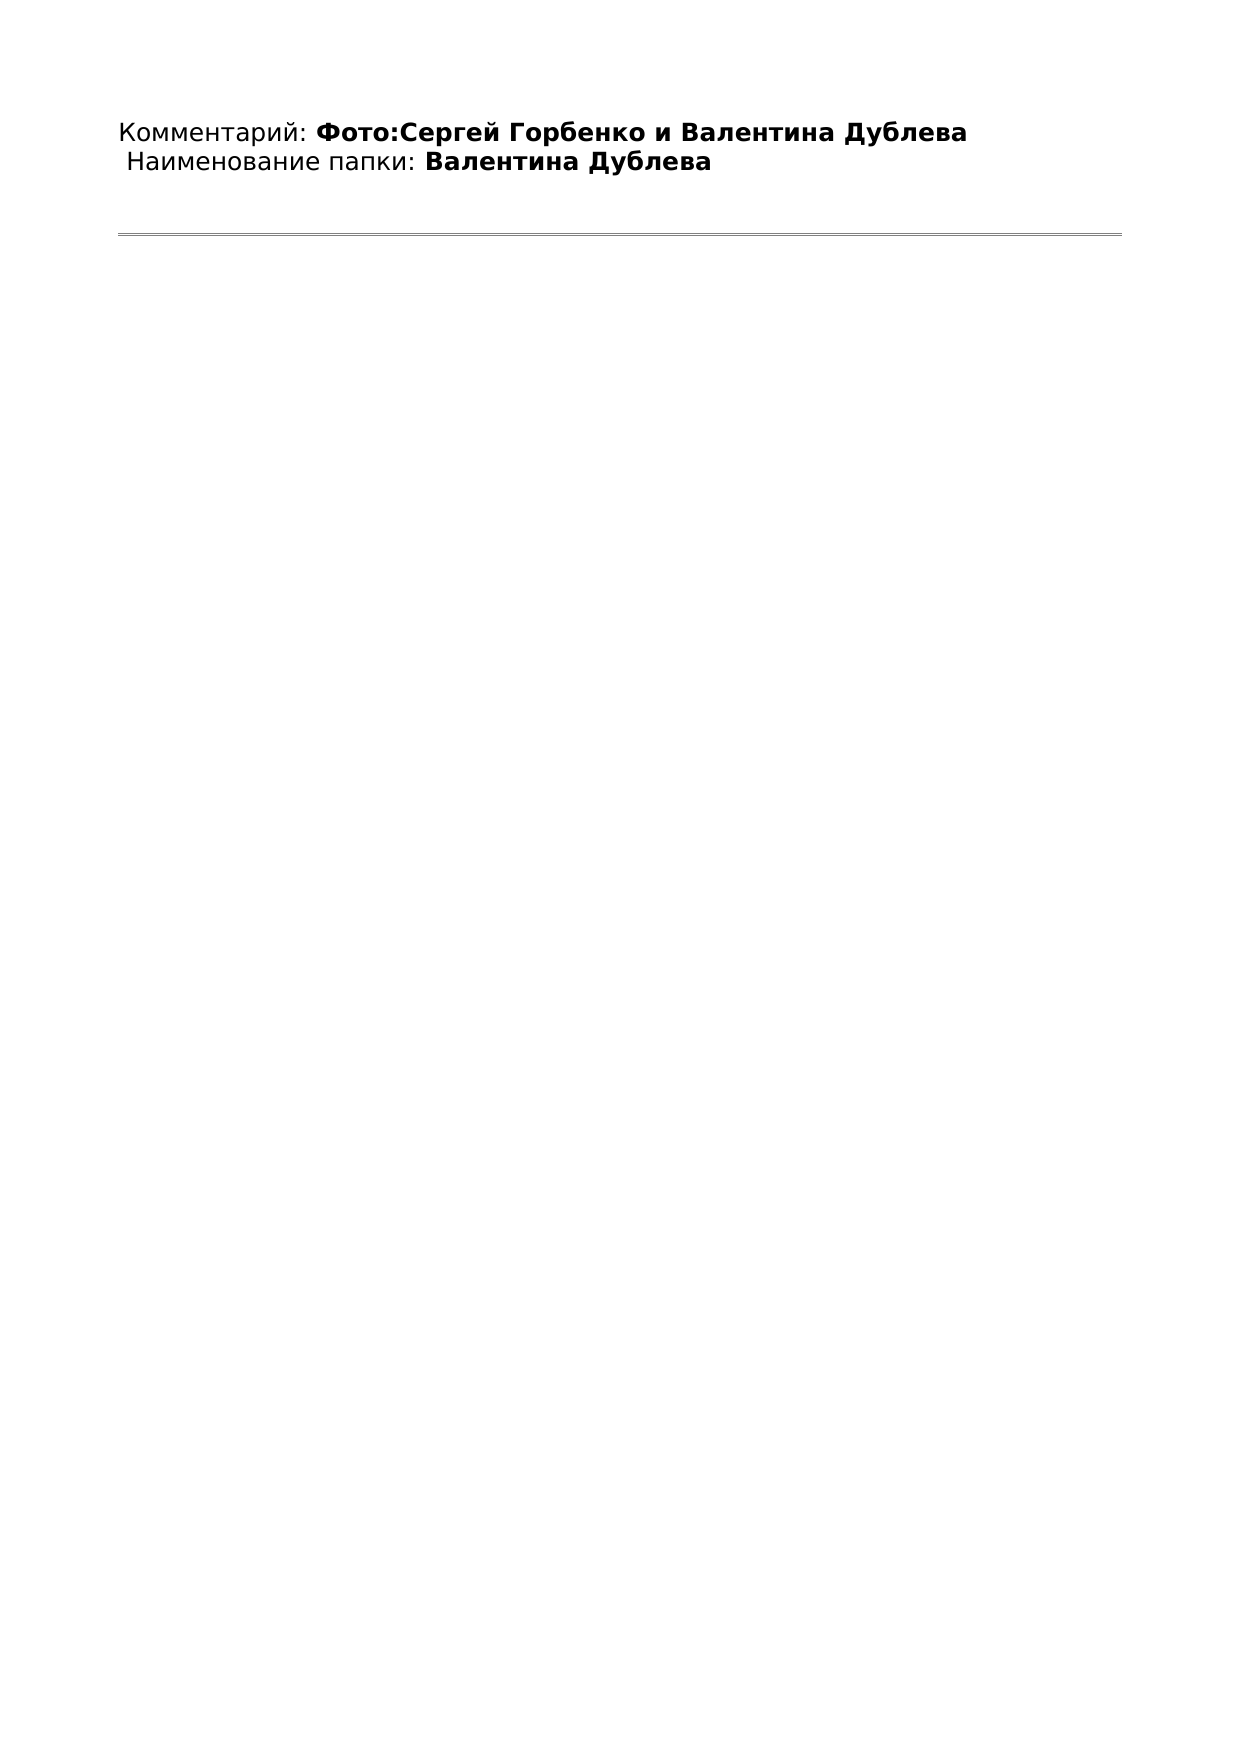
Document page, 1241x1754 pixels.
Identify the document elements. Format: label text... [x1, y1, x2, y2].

text Комментарий: Фото:Сергей Горбенко и Валентина Дублева Наименование папки: Валентина Дублева [118, 118, 1122, 206]
